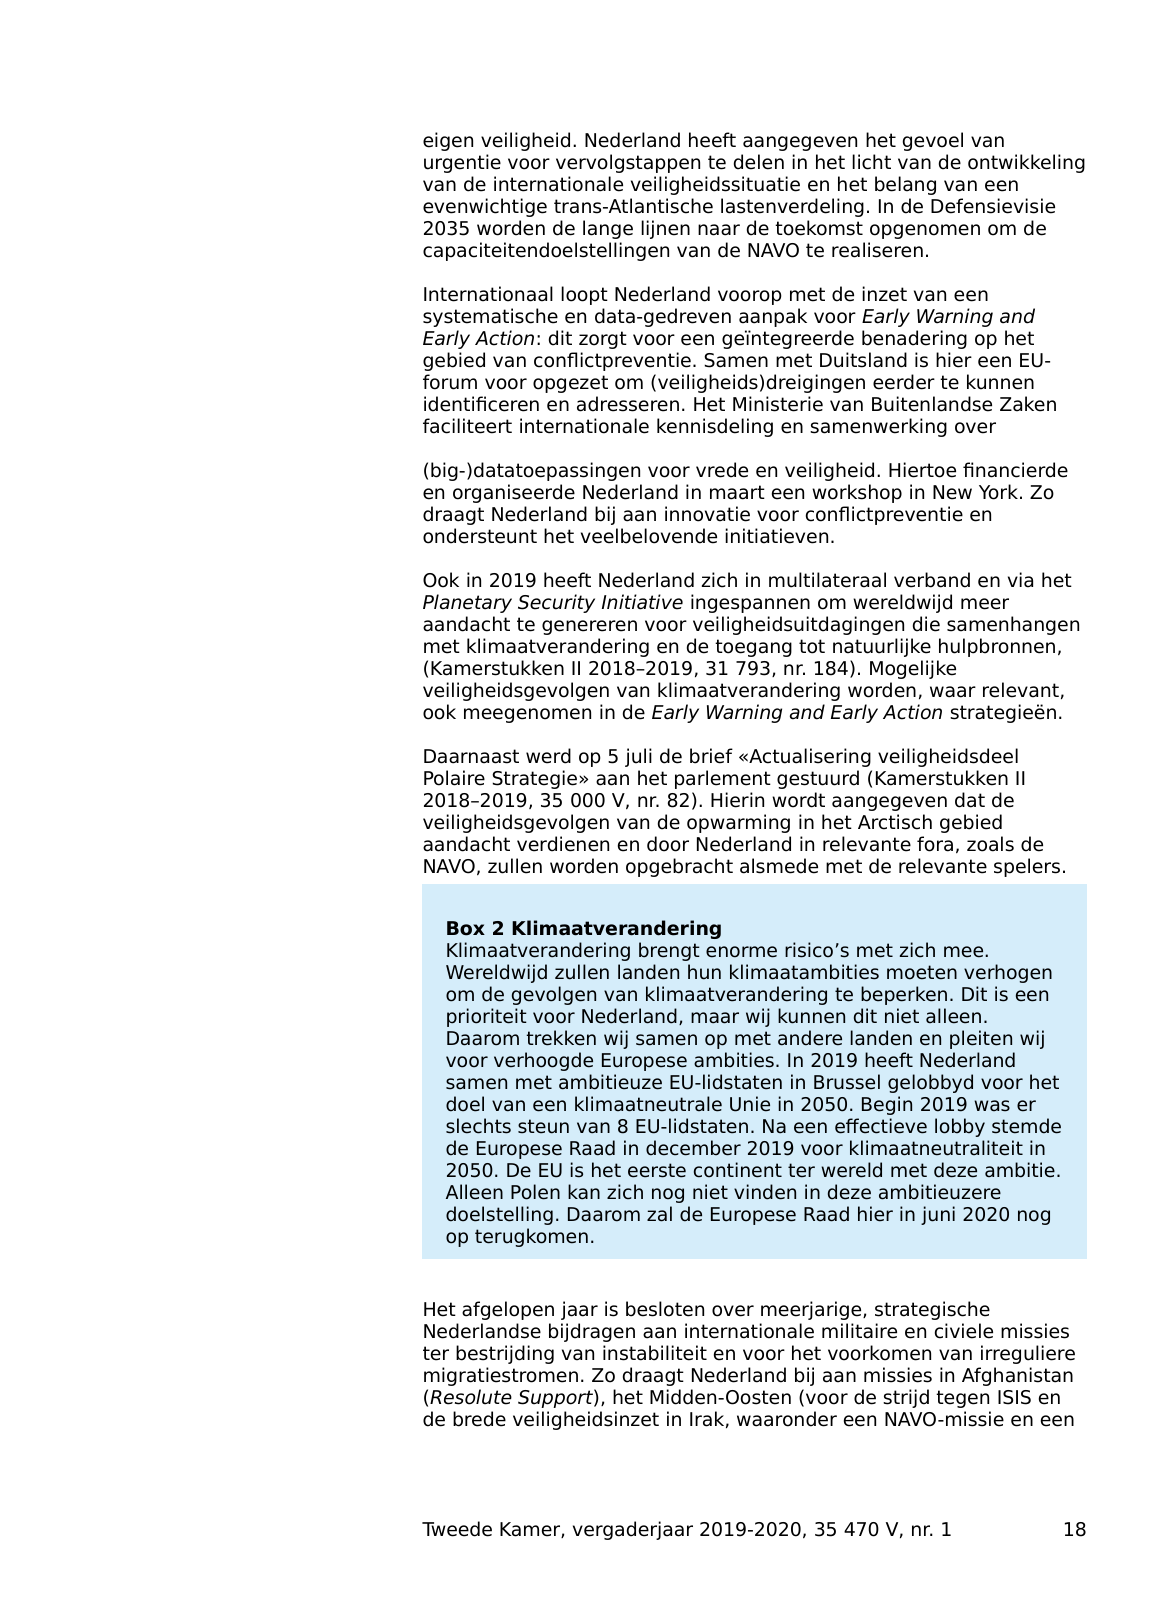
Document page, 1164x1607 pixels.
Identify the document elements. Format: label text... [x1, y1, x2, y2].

text eigen veiligheid. Nederland heeft aangegeven het gevoel van urgentie voor vervolgstappen te delen in het licht van de ontwikkeling van de internationale veiligheidssituatie en het belang van een evenwichtige trans-Atlantische lastenverdeling. In de Defensievisie 2035 worden de lange lijnen naar de toekomst opgenomen om de capaciteitendoelstellingen van de NAVO te realiseren. [422, 130, 1087, 262]
text (big-)datatoepassingen voor vrede en veiligheid. Hiertoe financierde en organiseerde Nederland in maart een workshop in New York. Zo draagt Nederland bij aan innovatie voor conflictpreventie en ondersteunt het veelbelovende initiatieven. [422, 460, 1087, 548]
text Ook in 2019 heeft Nederland zich in multilateraal verband en via het Planetary Security Initiative ingespannen om wereldwijd meer aandacht te genereren voor veiligheidsuitdagingen die samenhangen met klimaatverandering en de toegang tot natuurlijke hulpbronnen, (Kamerstukken II 2018–2019, 31 793, nr. 184). Mogelijke veiligheidsgevolgen van klimaatverandering worden, waar relevant, ook meegenomen in de Early Warning and Early Action strategieën. [422, 570, 1087, 724]
text Internationaal loopt Nederland voorop met de inzet van een systematische en data-gedreven aanpak voor Early Warning and Early Action: dit zorgt voor een geïntegreerde benadering op het gebied van conflictpreventie. Samen met Duitsland is hier een EU-forum voor opgezet om (veiligheids)dreigingen eerder te kunnen identificeren en adresseren. Het Ministerie van Buitenlandse Zaken faciliteert internationale kennisdeling en samenwerking over [422, 284, 1087, 438]
text Het afgelopen jaar is besloten over meerjarige, strategische Nederlandse bijdragen aan internationale militaire en civiele missies ter bestrijding van instabiliteit en voor het voorkomen van irreguliere migratiestromen. Zo draagt Nederland bij aan missies in Afghanistan (Resolute Support), het Midden-Oosten (voor de strijd tegen ISIS en de brede veiligheidsinzet in Irak, waaronder een NAVO-missie en een [422, 1299, 1087, 1431]
text Daarnaast werd op 5 juli de brief «Actualisering veiligheidsdeel Polaire Strategie» aan het parlement gestuurd (Kamerstukken II 2018–2019, 35 000 V, nr. 82). Hierin wordt aangegeven dat de veiligheidsgevolgen van de opwarming in het Arctisch gebied aandacht verdienen en door Nederland in relevante fora, zoals de NAVO, zullen worden opgebracht alsmede met de relevante spelers. [422, 746, 1087, 878]
table_header Box 2 Klimaatverandering Klimaatverandering brengt enorme risico’s met zich mee. Wereldwijd zullen landen hun klimaatambities moeten verhogen om de gevolgen van klimaatverandering te beperken. Dit is een prioriteit voor Nederland, maar wij kunnen dit niet alleen. Daarom trekken wij samen op met andere landen en pleiten wij voor verhoogde Europese ambities. In 2019 heeft Nederland samen met ambitieuze EU-lidstaten in Brussel gelobbyd voor het doel van een klimaatneutrale Unie in 2050. Begin 2019 was er slechts steun van 8 EU-lidstaten. Na een effectieve lobby stemde de Europese Raad in december 2019 voor klimaatneutraliteit in 2050. De EU is het eerste continent ter wereld met deze ambitie. Alleen Polen kan zich nog niet vinden in deze ambitieuzere doelstelling. Daarom zal de Europese Raad hier in juni 2020 nog op terugkomen. [422, 884, 1087, 1259]
